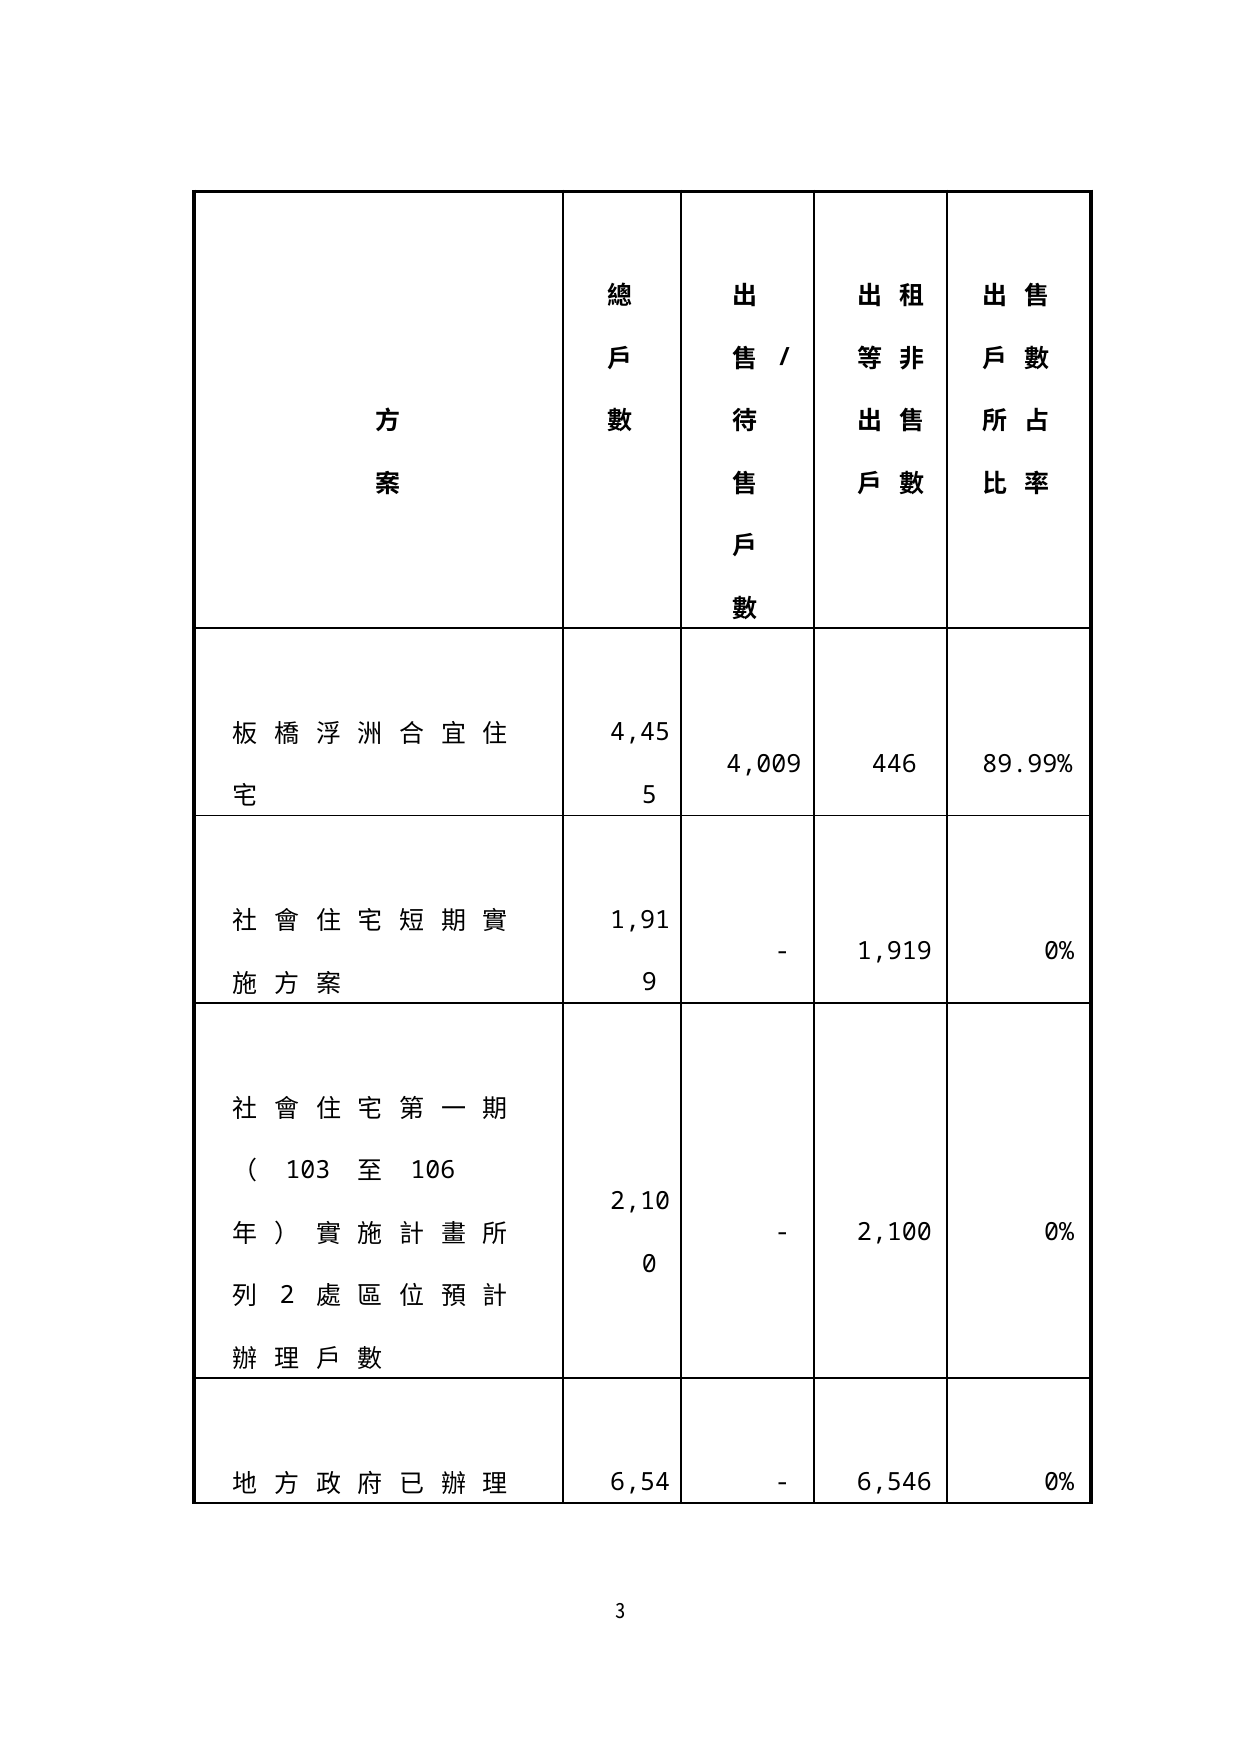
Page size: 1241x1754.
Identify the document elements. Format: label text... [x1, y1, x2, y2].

table_cell 6,546 [815, 1379, 946, 1502]
table_cell 6,54 [564, 1379, 680, 1502]
table_cell 2,100 [564, 1004, 680, 1377]
table_cell 社會住宅第一期（103至106年）實施計畫所列2處區位預計辦理戶數 [196, 1004, 562, 1377]
table_cell 0% [948, 816, 1089, 1002]
table_header 出售戶數所占比率 [948, 193, 1089, 627]
table_header 出租等非出售戶數 [815, 193, 946, 627]
table_cell 2,100 [815, 1004, 946, 1377]
table_cell 1,919 [564, 816, 680, 1002]
table_cell - [682, 816, 813, 1002]
table_cell - [682, 1004, 813, 1377]
table_cell 0% [948, 1379, 1089, 1502]
table_cell 社會住宅短期實施方案 [196, 816, 562, 1002]
table_cell 4,009 [682, 629, 813, 814]
table_header 方 案 [196, 193, 562, 627]
table_cell 板橋浮洲合宜住宅 [196, 629, 562, 814]
table_cell 89.99% [948, 629, 1089, 814]
table_cell 0% [948, 1004, 1089, 1377]
table_cell 4,455 [564, 629, 680, 814]
table_header 總戶數 [564, 193, 680, 627]
table_header 出售/待售戶數 [682, 193, 813, 627]
table_cell 446 [815, 629, 946, 814]
table_cell 1,919 [815, 816, 946, 1002]
table_cell - [682, 1379, 813, 1502]
table_cell 地方政府已辦理 [196, 1379, 562, 1502]
